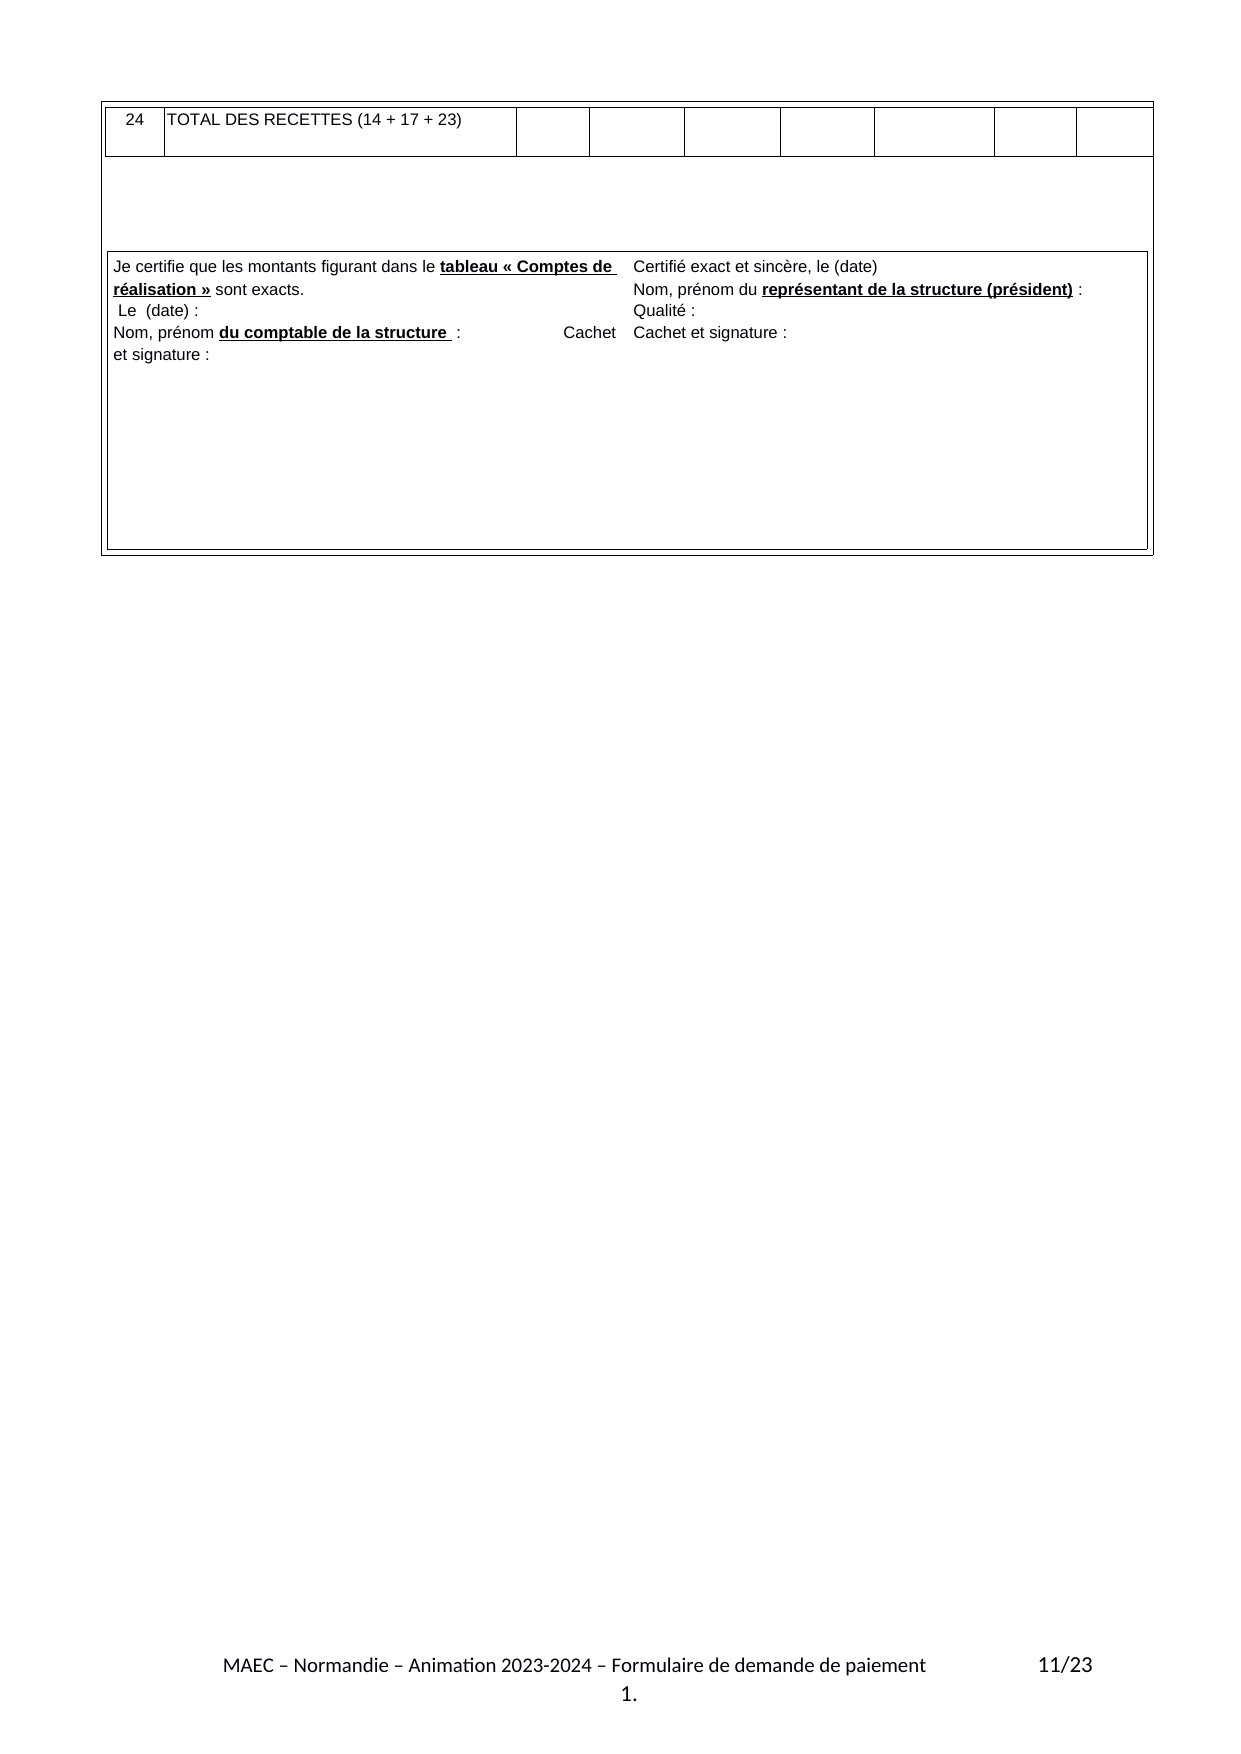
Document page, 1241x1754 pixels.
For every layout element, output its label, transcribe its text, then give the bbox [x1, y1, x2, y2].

table_cell [1077, 108, 1153, 156]
table_cell [995, 108, 1076, 156]
table_cell TOTAL DES RECETTES (14 + 17 + 23) [165, 108, 516, 156]
table_cell [590, 108, 684, 156]
table_cell [875, 108, 994, 156]
table_cell [102, 102, 1153, 555]
table_header Certifié exact et sincère, le (date) Nom, prénom du représentant de la structure (président) : Qualité : Cachet et signature : [627, 252, 1147, 549]
table_cell [781, 108, 874, 156]
table_header Je certifie que les montants figurant dans le tableau « Comptes de réalisation » sont exacts. Le (date) : Nom, prénom du comptable de la structure : Cachet et signature : [108, 252, 627, 549]
table_cell 24 [106, 108, 164, 156]
table_cell [517, 108, 589, 156]
table_cell [685, 108, 780, 156]
